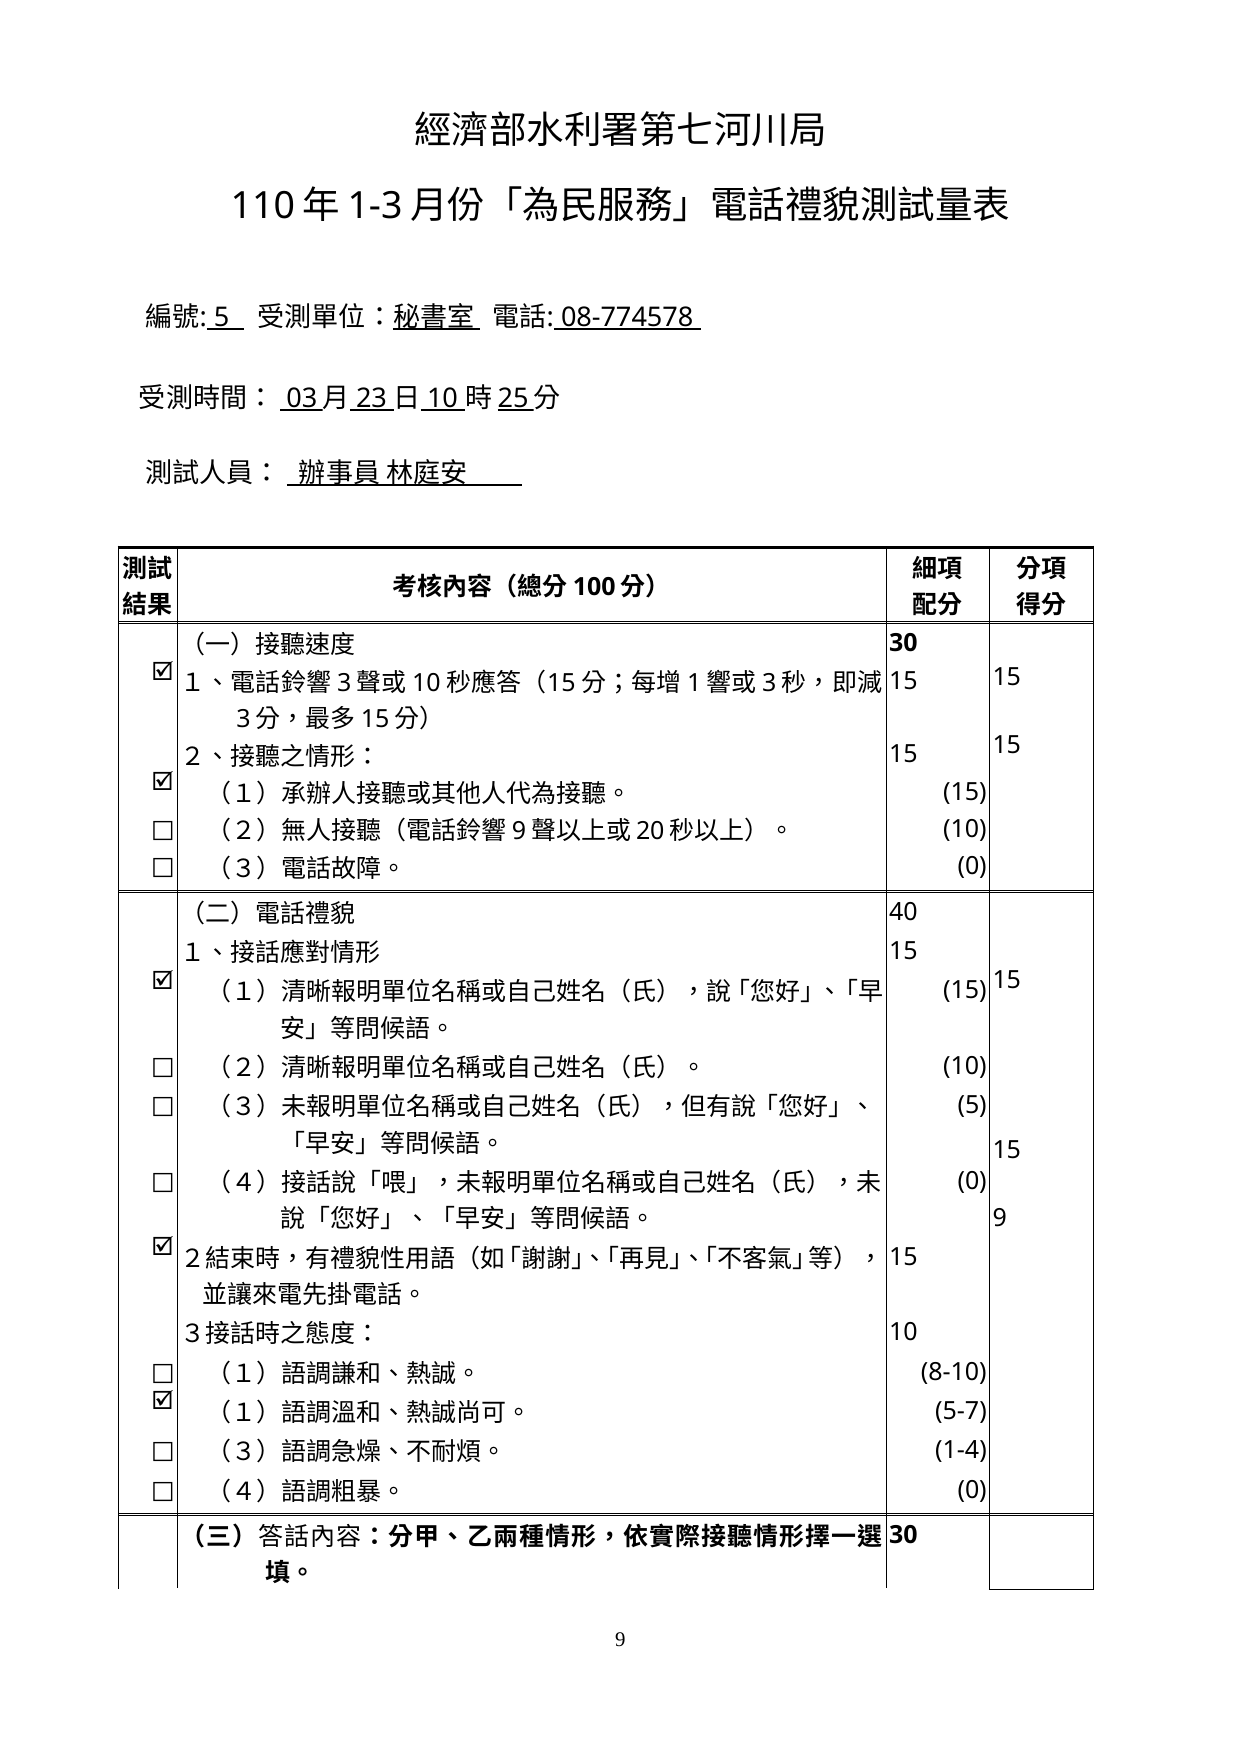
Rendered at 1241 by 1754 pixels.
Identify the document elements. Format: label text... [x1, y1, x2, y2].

text 編號: 5 受測單位：秘書室 電話: 08-774578 [118, 277, 1122, 352]
table_cell 15 [887, 1235, 989, 1311]
table_cell (5) [887, 1084, 989, 1159]
text 測試人員： 辦事員 林庭安 [118, 433, 1068, 508]
table_cell （２）無人接聽（電話鈴響9聲以上或20秒以上）。 [178, 810, 886, 847]
table_cell （一）接聽速度 [178, 624, 886, 662]
table_cell （二）電話禮貌 [178, 893, 886, 929]
table_cell (0) [887, 847, 989, 890]
table_cell ２、接聽之情形： [178, 735, 886, 772]
text 受測時間： 03月 23 日 10 時25分 [118, 358, 1068, 433]
table_header 分項 得分 [990, 549, 1093, 621]
table_cell （３）電話故障。 [178, 847, 886, 890]
table_header 測試 結果 [119, 549, 177, 621]
table_cell 15 15 [990, 624, 1093, 890]
table_cell  [119, 1235, 177, 1311]
table_cell □ [119, 1084, 177, 1159]
table_header 細項 配分 [887, 549, 989, 621]
table_cell [119, 735, 177, 772]
table_cell （３）未報明單位名稱或自己姓名（氏），但有說「您好」、「早安」等問候語。 [178, 1084, 886, 1159]
table_cell (15) [887, 969, 989, 1044]
table_cell 30 [886, 1516, 989, 1589]
table_cell 15 [887, 662, 989, 735]
table_cell （１）語調溫和、熱誠尚可。 [178, 1389, 886, 1429]
table_cell □ [119, 1044, 177, 1084]
table_cell （３）語調急燥、不耐煩。 [178, 1429, 886, 1468]
table_cell [119, 1516, 177, 1589]
table_cell （１）語調謙和、熱誠。 [178, 1350, 886, 1389]
table_cell (8-10) [887, 1350, 989, 1389]
table_cell  [119, 662, 177, 735]
table_cell (1-4) [887, 1429, 989, 1468]
table_cell (15) [887, 773, 989, 810]
table_cell ３接話時之態度： [178, 1311, 886, 1350]
table_cell 30 [887, 624, 989, 662]
table_header 考核內容（總分100分） [178, 549, 886, 621]
text 經濟部水利署第七河川局 [118, 89, 1122, 164]
table_cell 10 [887, 1311, 989, 1350]
table_cell  [119, 969, 177, 1044]
table_cell □ [119, 1350, 177, 1389]
table_cell 15 15 9 [990, 893, 1093, 1513]
table_cell □ [119, 1159, 177, 1235]
table_cell （１）承辦人接聽或其他人代為接聽。 [178, 773, 886, 810]
table_cell  [119, 773, 177, 810]
table_cell （２）清晰報明單位名稱或自己姓名（氏）。 [178, 1044, 886, 1084]
table_cell （１）清晰報明單位名稱或自己姓名（氏），說「您好」、「早安」等問候語。 [178, 969, 886, 1044]
table_cell [119, 624, 177, 662]
table_cell (10) [887, 1044, 989, 1084]
table_cell 15 [887, 735, 989, 772]
table_cell （三）答話內容：分甲、乙兩種情形，依實際接聽情形擇一選填。 [177, 1516, 886, 1589]
table_cell [119, 929, 177, 969]
table_cell 15 [887, 929, 989, 969]
table_cell (10) [887, 810, 989, 847]
table_cell 40 [887, 893, 989, 929]
table_cell □ [119, 1468, 177, 1513]
table_cell [990, 1516, 1093, 1589]
table_cell (0) [887, 1159, 989, 1235]
table_cell ２結束時，有禮貌性用語（如「謝謝」、「再見」、「不客氣」等），並讓來電先掛電話。 [178, 1235, 886, 1311]
table_cell （４）語調粗暴。 [178, 1468, 886, 1513]
table_cell [119, 1311, 177, 1350]
table_cell □ [119, 847, 177, 890]
table_cell  [119, 1389, 177, 1429]
table_cell (0) [887, 1468, 989, 1513]
table_cell □ [119, 810, 177, 847]
table_cell (5-7) [887, 1389, 989, 1429]
table_cell [119, 893, 177, 929]
text 110年1-3月份「為民服務」電話禮貌測試量表 [118, 164, 1122, 239]
table_cell （４）接話說「喂」，未報明單位名稱或自己姓名（氏），未說「您好」、「早安」等問候語。 [178, 1159, 886, 1235]
table_cell １、電話鈴響3聲或10秒應答（15分；每增1響或3秒，即減3分，最多15分） [178, 662, 886, 735]
table_cell □ [119, 1429, 177, 1468]
table_cell １、接話應對情形 [178, 929, 886, 969]
